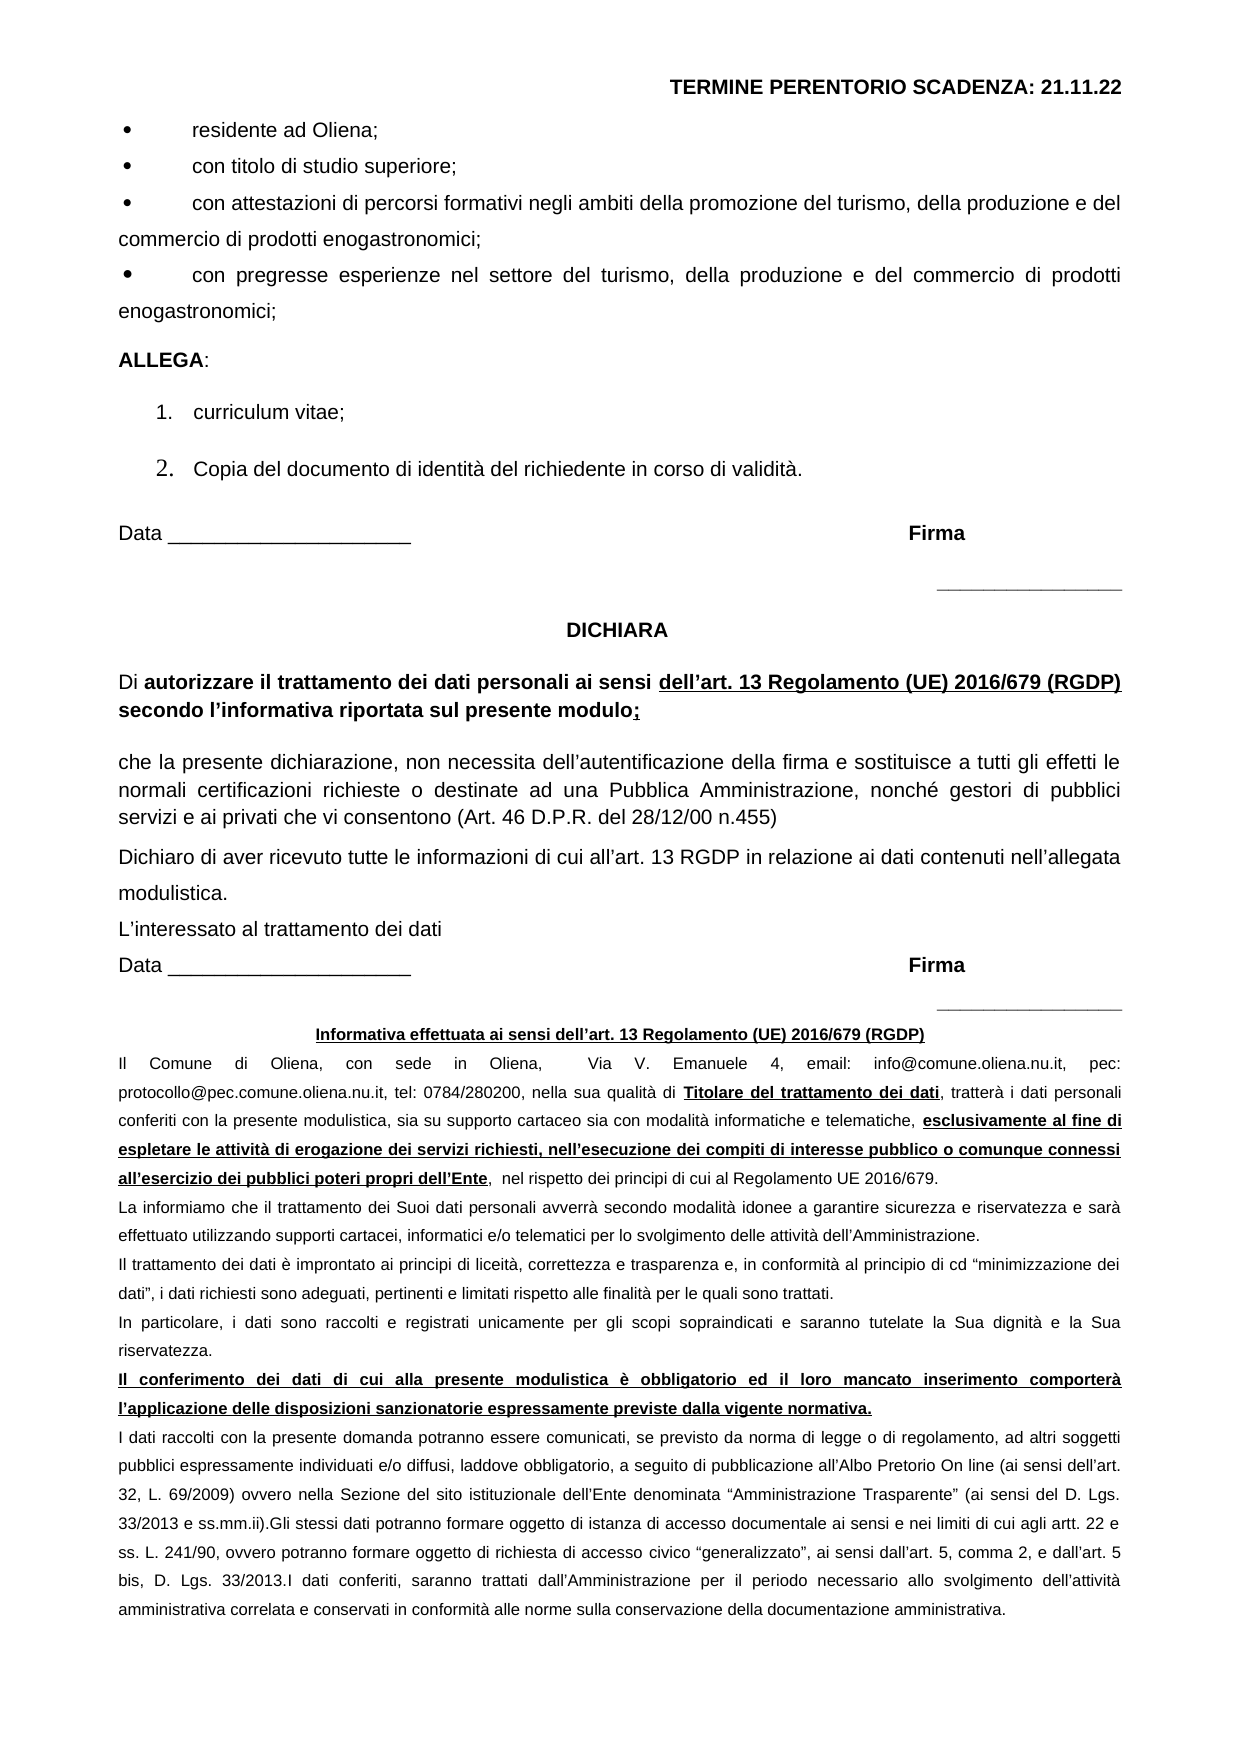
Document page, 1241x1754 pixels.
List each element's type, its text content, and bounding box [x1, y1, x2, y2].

text I dati raccolti con la presente domanda potranno essere comunicati, se previsto da norma di legge o di regolamento, ad altri soggetti pubblici espressamente individuati e/o diffusi, laddove obbligatorio, a seguito di pubblicazione all’Albo Pretorio On line (ai sensi dell’art. 32, L. 69/2009) ovvero nella Sezione del sito istituzionale dell’Ente denominata “Amministrazione Trasparente” (ai sensi del D. Lgs. 33/2013 e ss.mm.ii).Gli stessi dati potranno formare oggetto di istanza di accesso documentale ai sensi e nei limiti di cui agli artt. 22 e ss. L. 241/90, ovvero potranno formare oggetto di richiesta di accesso civico “generalizzato”, ai sensi dall’art. 5, comma 2, e dall’art. 5 bis, D. Lgs. 33/2013.I dati conferiti, saranno trattati dall’Amministrazione per il periodo necessario allo svolgimento dell’attività amministrativa correlata e conservati in conformità alle norme sulla conservazione della documentazione amministrativa. [118, 1427, 1122, 1619]
text L’interessato al trattamento dei dati [118, 917, 1122, 941]
text Il trattamento dei dati è improntato ai principi di liceità, correttezza e trasparenza e, in conformità al principio di cd “minimizzazione dei dati”, i dati richiesti sono adeguati, pertinenti e limitati rispetto alle finalità per le quali sono trattati. [118, 1255, 1122, 1303]
text Il conferimento dei dati di cui alla presente modulistica è obbligatorio ed il loro mancato inserimento comporterà [118, 1370, 1122, 1387]
text In particolare, i dati sono raccolti e registrati unicamente per gli scopi sopraindicati e saranno tutelate la Sua dignità e la Sua riservatezza. [118, 1312, 1122, 1360]
list Copia del documento di identità del richiedente in corso di validità. [156, 453, 1122, 481]
text ALLEGA: [118, 348, 1122, 372]
text Data _____________________ Firma [118, 953, 1122, 977]
text Dichiaro di aver ricevuto tutte le informazioni di cui all’art. 13 RGDP in relazione ai dati contenuti nell’allegata modulistica. [118, 845, 1122, 905]
text l’applicazione delle disposizioni sanzionatorie espressamente previste dalla vigente normativa. [118, 1388, 1122, 1418]
list curriculum vitae; [156, 400, 1122, 424]
text ________________ [118, 989, 1122, 1013]
text Il Comune di Oliena, con sede in Oliena, Via V. Emanuele 4, email: info@comune.oliena.nu.it, pec: protocollo@pec.comune.oliena.nu.it, tel: 0784/280200, nella sua qualità di Titolare del trattamento dei dati, tratterà i dati personali conferiti con la presente modulistica, sia su supporto cartaceo sia con modalità informatiche e telematiche, esclusivamente al fine di espletare le attività di erogazione dei servizi richiesti, nell’esecuzione dei compiti di interesse pubblico o comunque connessi all’esercizio dei pubblici poteri propri dell’Ente, nel rispetto dei principi di cui al Regolamento UE 2016/679. [118, 1054, 1122, 1188]
text Informativa effettuata ai sensi dell’art. 13 Regolamento (UE) 2016/679 (RGDP) [118, 1025, 1122, 1044]
list con titolo di studio superiore; [118, 154, 1122, 178]
text che la presente dichiarazione, non necessita dell’autentificazione della firma e sostituisce a tutti gli effetti le normali certificazioni richieste o destinate ad una Pubblica Amministrazione, nonché gestori di pubblici servizi e ai privati che vi consentono (Art. 46 D.P.R. del 28/12/00 n.455) [118, 750, 1122, 829]
text DICHIARA [118, 618, 1122, 642]
text La informiamo che il trattamento dei Suoi dati personali avverrà secondo modalità idonee a garantire sicurezza e riservatezza e sarà effettuato utilizzando supporti cartacei, informatici e/o telematici per lo svolgimento delle attività dell’Amministrazione. [118, 1197, 1122, 1245]
list con attestazioni di percorsi formativi negli ambiti della promozione del turismo, della produzione e del commercio di prodotti enogastronomici; [118, 191, 1122, 251]
text Data _____________________ Firma [118, 521, 1122, 545]
text ________________ [156, 569, 1122, 593]
list con pregresse esperienze nel settore del turismo, della produzione e del commercio di prodotti enogastronomici; [118, 263, 1122, 323]
list residente ad Oliena; [118, 118, 1122, 142]
text Di autorizzare il trattamento dei dati personali ai sensi dell’art. 13 Regolamento (UE) 2016/679 (RGDP) secondo l’informativa riportata sul presente modulo; [118, 670, 1122, 722]
